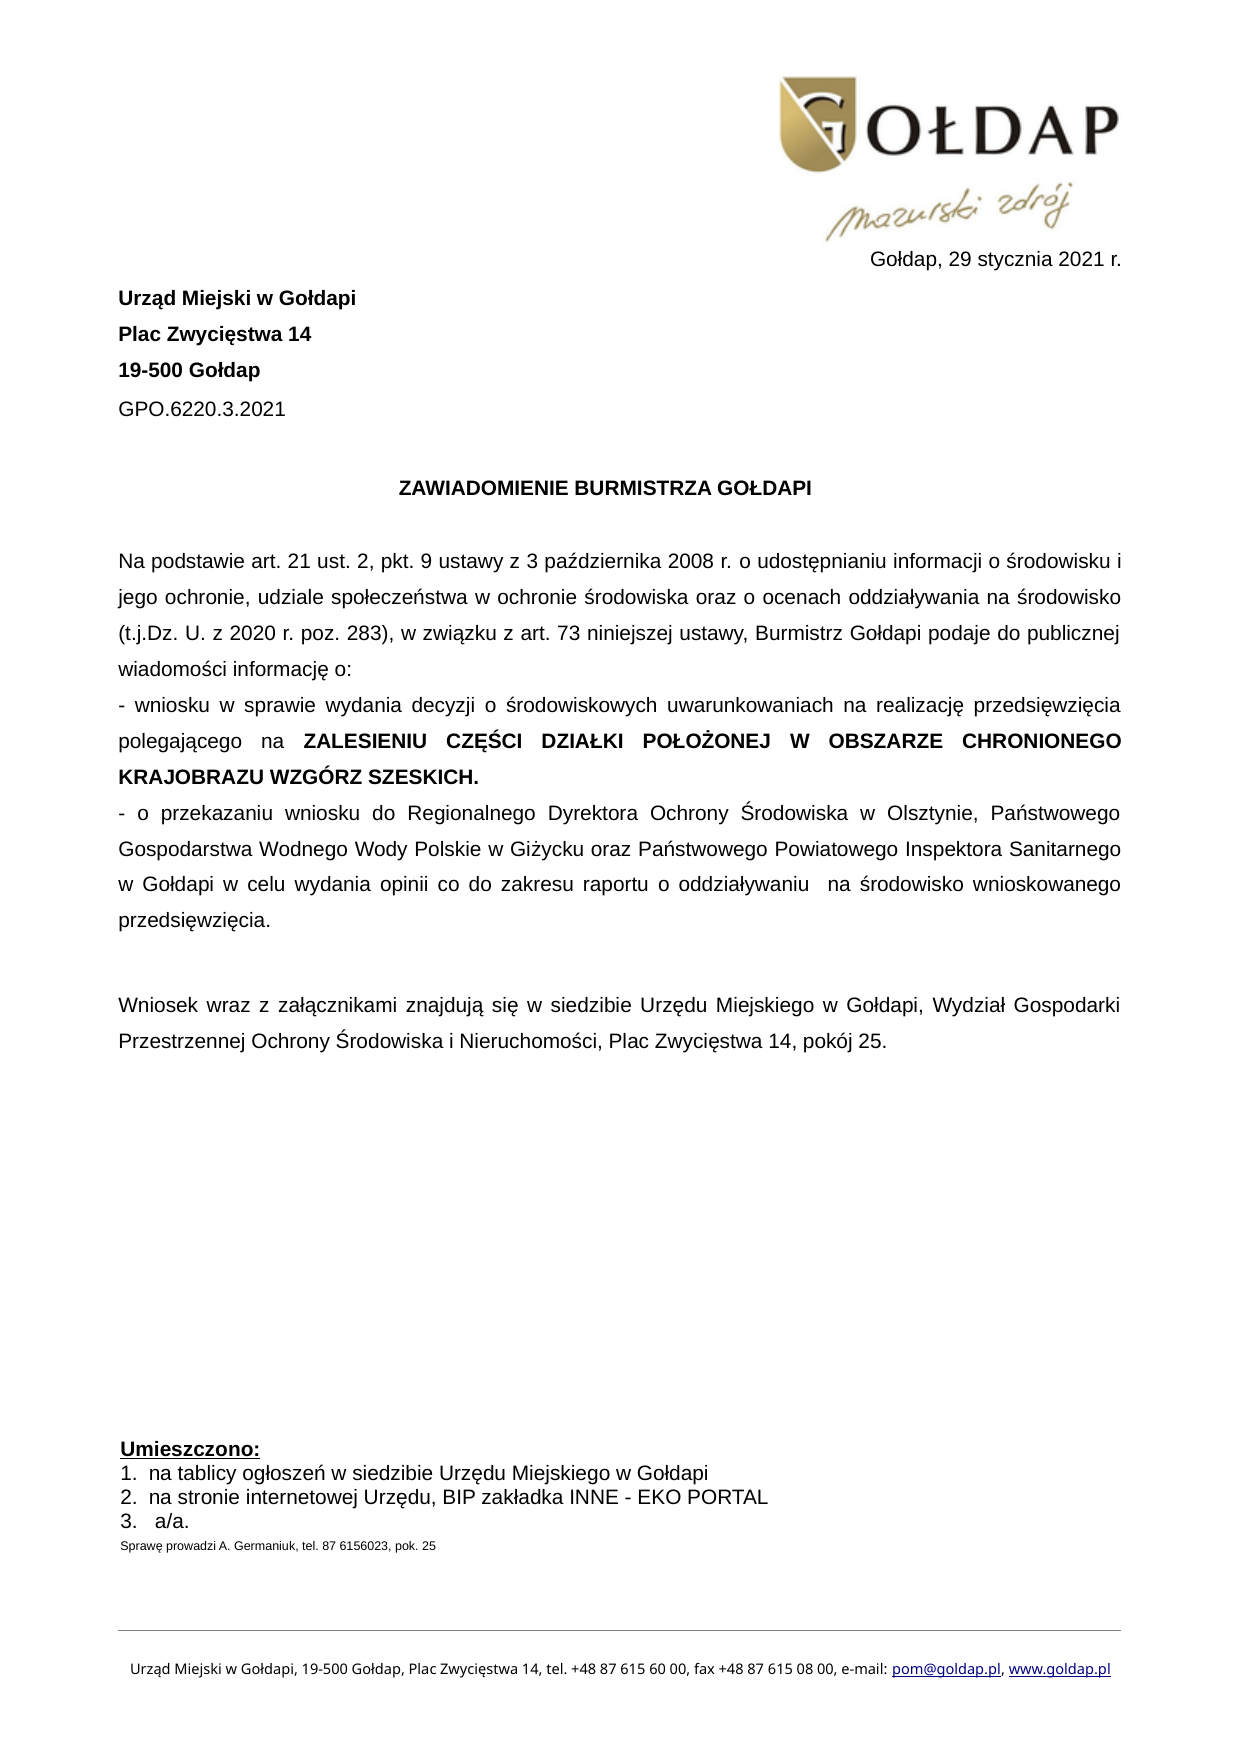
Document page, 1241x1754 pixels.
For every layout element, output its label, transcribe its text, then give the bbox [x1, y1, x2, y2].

list na tablicy ogłoszeń w siedzibie Urzędu Miejskiego w Gołdapi [120, 1461, 1122, 1485]
text ZAWIADOMIENIE BURMISTRZA GOŁDAPI [118, 476, 1122, 500]
text - wniosku w sprawie wydania decyzji o środowiskowych uwarunkowaniach na realizację przedsięwzięcia polegającego na ZALESIENIU CZĘŚCI DZIAŁKI POŁOŻONEJ W OBSZARZE CHRONIONEGO KRAJOBRAZU WZGÓRZ SZESKICH. [118, 693, 1122, 788]
text Sprawę prowadzi A. Germaniuk, tel. 87 6156023, pok. 25 [120, 1539, 1122, 1553]
text 3. a/a. [120, 1509, 1122, 1533]
text GPO.6220.3.2021 [118, 397, 1122, 421]
text 19-500 Gołdap [118, 358, 1122, 382]
list na stronie internetowej Urzędu, BIP zakładka INNE - EKO PORTAL [120, 1485, 1122, 1509]
text Umieszczono: [120, 1437, 1122, 1461]
text Urząd Miejski w Gołdapi [118, 286, 1122, 310]
text Na podstawie art. 21 ust. 2, pkt. 9 ustawy z 3 października 2008 r. o udostępnianiu informacji o środowisku i jego ochronie, udziale społeczeństwa w ochronie środowiska oraz o ocenach oddziaływania na środowisko (t.j.Dz. U. z 2020 r. poz. 283), w związku z art. 73 niniejszej ustawy, Burmistrz Gołdapi podaje do publicznej wiadomości informację o: [118, 549, 1122, 681]
text Plac Zwycięstwa 14 [118, 322, 1122, 346]
text Gołdap, 29 stycznia 2021 r. [118, 124, 1122, 271]
text - o przekazaniu wniosku do Regionalnego Dyrektora Ochrony Środowiska w Olsztynie, Państwowego Gospodarstwa Wodnego Wody Polskie w Giżycku oraz Państwowego Powiatowego Inspektora Sanitarnego w Gołdapi w celu wydania opinii co do zakresu raportu o oddziaływaniu na środowisko wnioskowanego przedsięwzięcia. [118, 800, 1122, 932]
text Wniosek wraz z załącznikami znajdują się w siedzibie Urzędu Miejskiego w Gołdapi, Wydział Gospodarki Przestrzennej Ochrony Środowiska i Nieruchomości, Plac Zwycięstwa 14, pokój 25. [118, 993, 1122, 1052]
